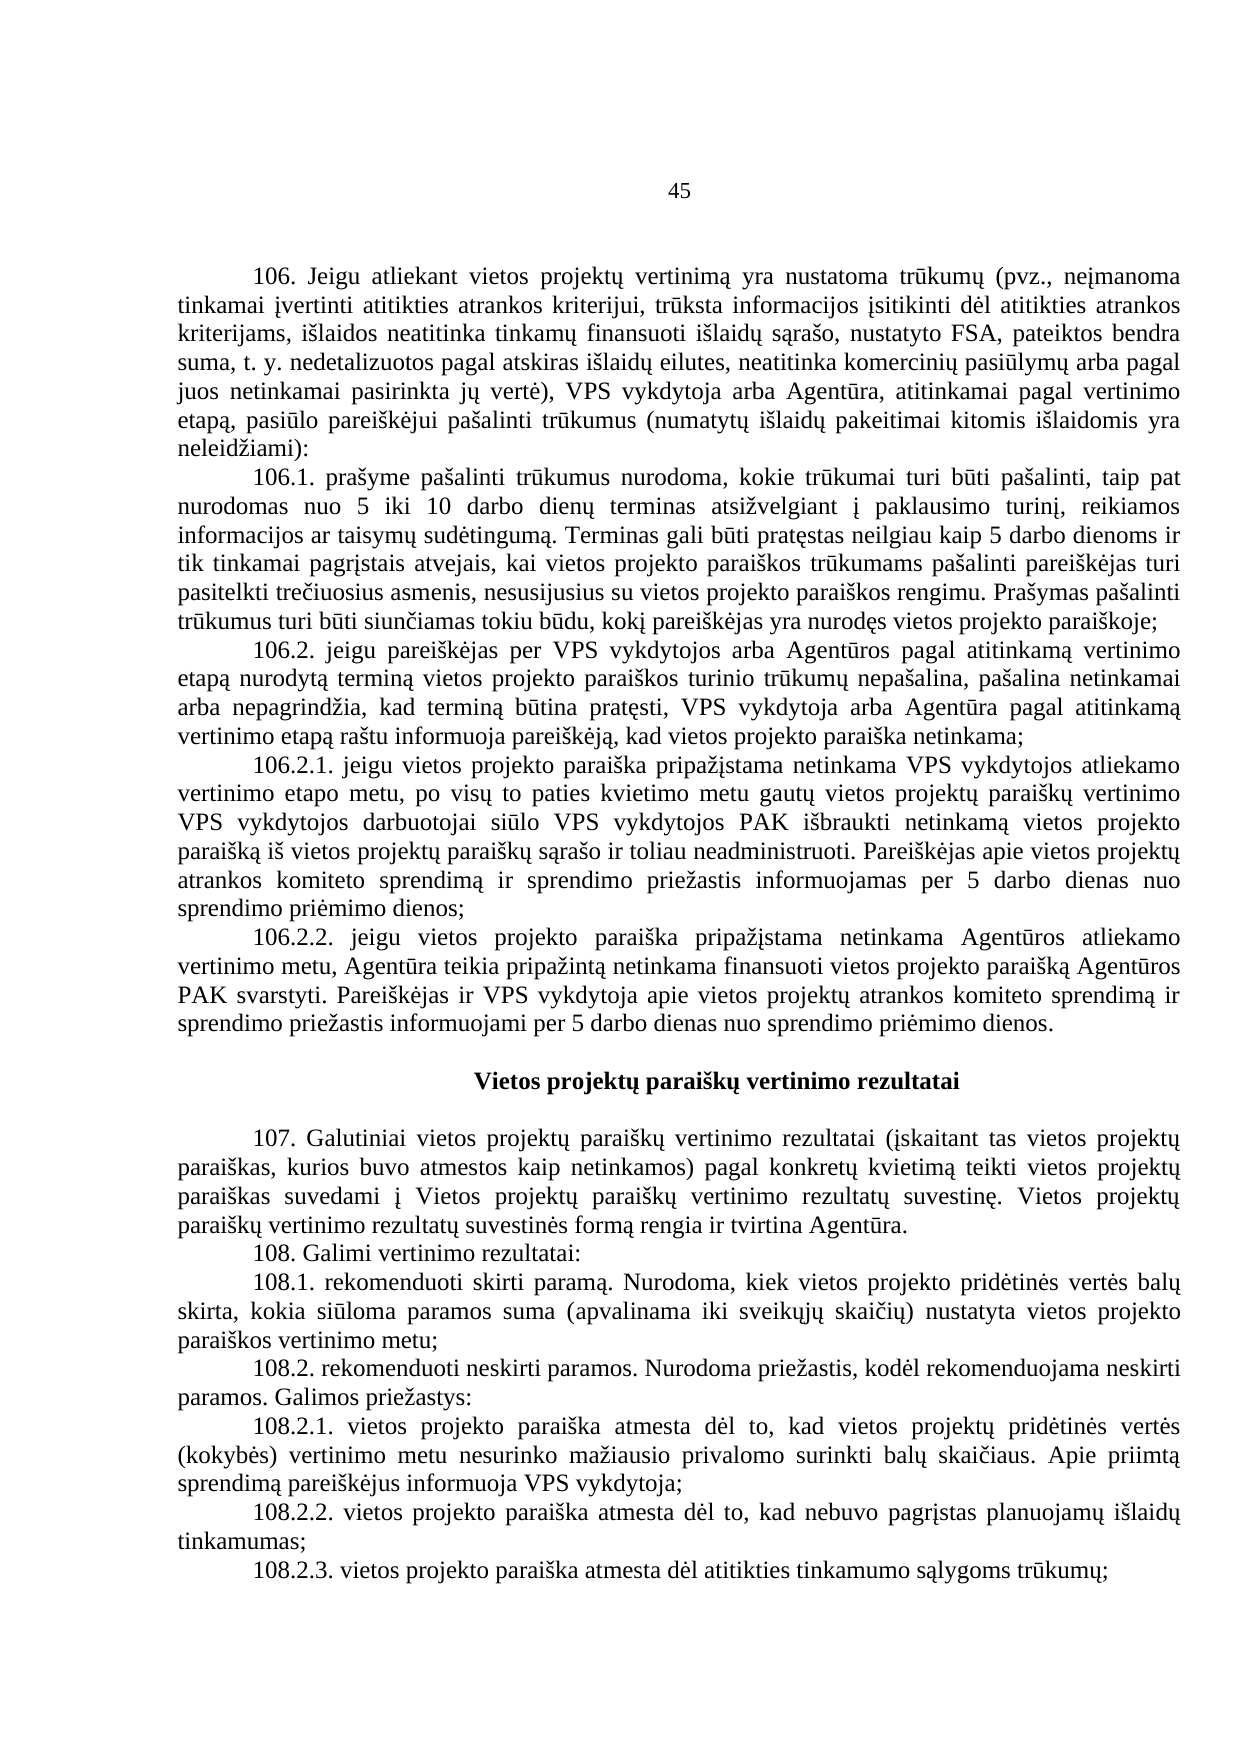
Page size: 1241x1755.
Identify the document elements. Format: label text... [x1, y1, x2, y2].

text 106.2. jeigu pareiškėjas per VPS vykdytojos arba Agentūros pagal atitinkamą vertinimo etapą nurodytą terminą vietos projekto paraiškos turinio trūkumų nepašalina, pašalina netinkamai arba nepagrindžia, kad terminą būtina pratęsti, VPS vykdytoja arba Agentūra pagal atitinkamą vertinimo etapą raštu informuoja pareiškėją, kad vietos projekto paraiška netinkama; [177, 635, 1181, 750]
text 107. Galutiniai vietos projektų paraiškų vertinimo rezultatai (įskaitant tas vietos projektų paraiškas, kurios buvo atmestos kaip netinkamos) pagal konkretų kvietimą teikti vietos projektų paraiškas suvedami į Vietos projektų paraiškų vertinimo rezultatų suvestinę. Vietos projektų paraiškų vertinimo rezultatų suvestinės formą rengia ir tvirtina Agentūra. [177, 1123, 1181, 1238]
text 106.2.1. jeigu vietos projekto paraiška pripažįstama netinkama VPS vykdytojos atliekamo vertinimo etapo metu, po visų to paties kvietimo metu gautų vietos projektų paraiškų vertinimo VPS vykdytojos darbuotojai siūlo VPS vykdytojos PAK išbraukti netinkamą vietos projekto paraišką iš vietos projektų paraiškų sąrašo ir toliau neadministruoti. Pareiškėjas apie vietos projektų atrankos komiteto sprendimą ir sprendimo priežastis informuojamas per 5 darbo dienas nuo sprendimo priėmimo dienos; [177, 750, 1181, 922]
text Vietos projektų paraiškų vertinimo rezultatai [177, 1066, 1181, 1095]
text 108.2.2. vietos projekto paraiška atmesta dėl to, kad nebuvo pagrįstas planuojamų išlaidų tinkamumas; [177, 1497, 1181, 1555]
text 108. Galimi vertinimo rezultatai: [177, 1238, 1181, 1267]
text 106. Jeigu atliekant vietos projektų vertinimą yra nustatoma trūkumų (pvz., neįmanoma tinkamai įvertinti atitikties atrankos kriterijui, trūksta informacijos įsitikinti dėl atitikties atrankos kriterijams, išlaidos neatitinka tinkamų finansuoti išlaidų sąrašo, nustatyto FSA, pateiktos bendra suma, t. y. nedetalizuotos pagal atskiras išlaidų eilutes, neatitinka komercinių pasiūlymų arba pagal juos netinkamai pasirinkta jų vertė), VPS vykdytoja arba Agentūra, atitinkamai pagal vertinimo etapą, pasiūlo pareiškėjui pašalinti trūkumus (numatytų išlaidų pakeitimai kitomis išlaidomis yra neleidžiami): [177, 261, 1181, 462]
text 108.2. rekomenduoti neskirti paramos. Nurodoma priežastis, kodėl rekomenduojama neskirti paramos. Galimos priežastys: [177, 1353, 1181, 1411]
text 108.2.1. vietos projekto paraiška atmesta dėl to, kad vietos projektų pridėtinės vertės (kokybės) vertinimo metu nesurinko mažiausio privalomo surinkti balų skaičiaus. Apie priimtą sprendimą pareiškėjus informuoja VPS vykdytoja; [177, 1411, 1181, 1497]
text 106.1. prašyme pašalinti trūkumus nurodoma, kokie trūkumai turi būti pašalinti, taip pat nurodomas nuo 5 iki 10 darbo dienų terminas atsižvelgiant į paklausimo turinį, reikiamos informacijos ar taisymų sudėtingumą. Terminas gali būti pratęstas neilgiau kaip 5 darbo dienoms ir tik tinkamai pagrįstais atvejais, kai vietos projekto paraiškos trūkumams pašalinti pareiškėjas turi pasitelkti trečiuosius asmenis, nesusijusius su vietos projekto paraiškos rengimu. Prašymas pašalinti trūkumus turi būti siunčiamas tokiu būdu, kokį pareiškėjas yra nurodęs vietos projekto paraiškoje; [177, 462, 1181, 635]
text 106.2.2. jeigu vietos projekto paraiška pripažįstama netinkama Agentūros atliekamo vertinimo metu, Agentūra teikia pripažintą netinkama finansuoti vietos projekto paraišką Agentūros PAK svarstyti. Pareiškėjas ir VPS vykdytoja apie vietos projektų atrankos komiteto sprendimą ir sprendimo priežastis informuojami per 5 darbo dienas nuo sprendimo priėmimo dienos. [177, 922, 1181, 1037]
text 108.1. rekomenduoti skirti paramą. Nurodoma, kiek vietos projekto pridėtinės vertės balų skirta, kokia siūloma paramos suma (apvalinama iki sveikųjų skaičių) nustatyta vietos projekto paraiškos vertinimo metu; [177, 1267, 1181, 1353]
text 108.2.3. vietos projekto paraiška atmesta dėl atitikties tinkamumo sąlygoms trūkumų; [177, 1555, 1181, 1583]
